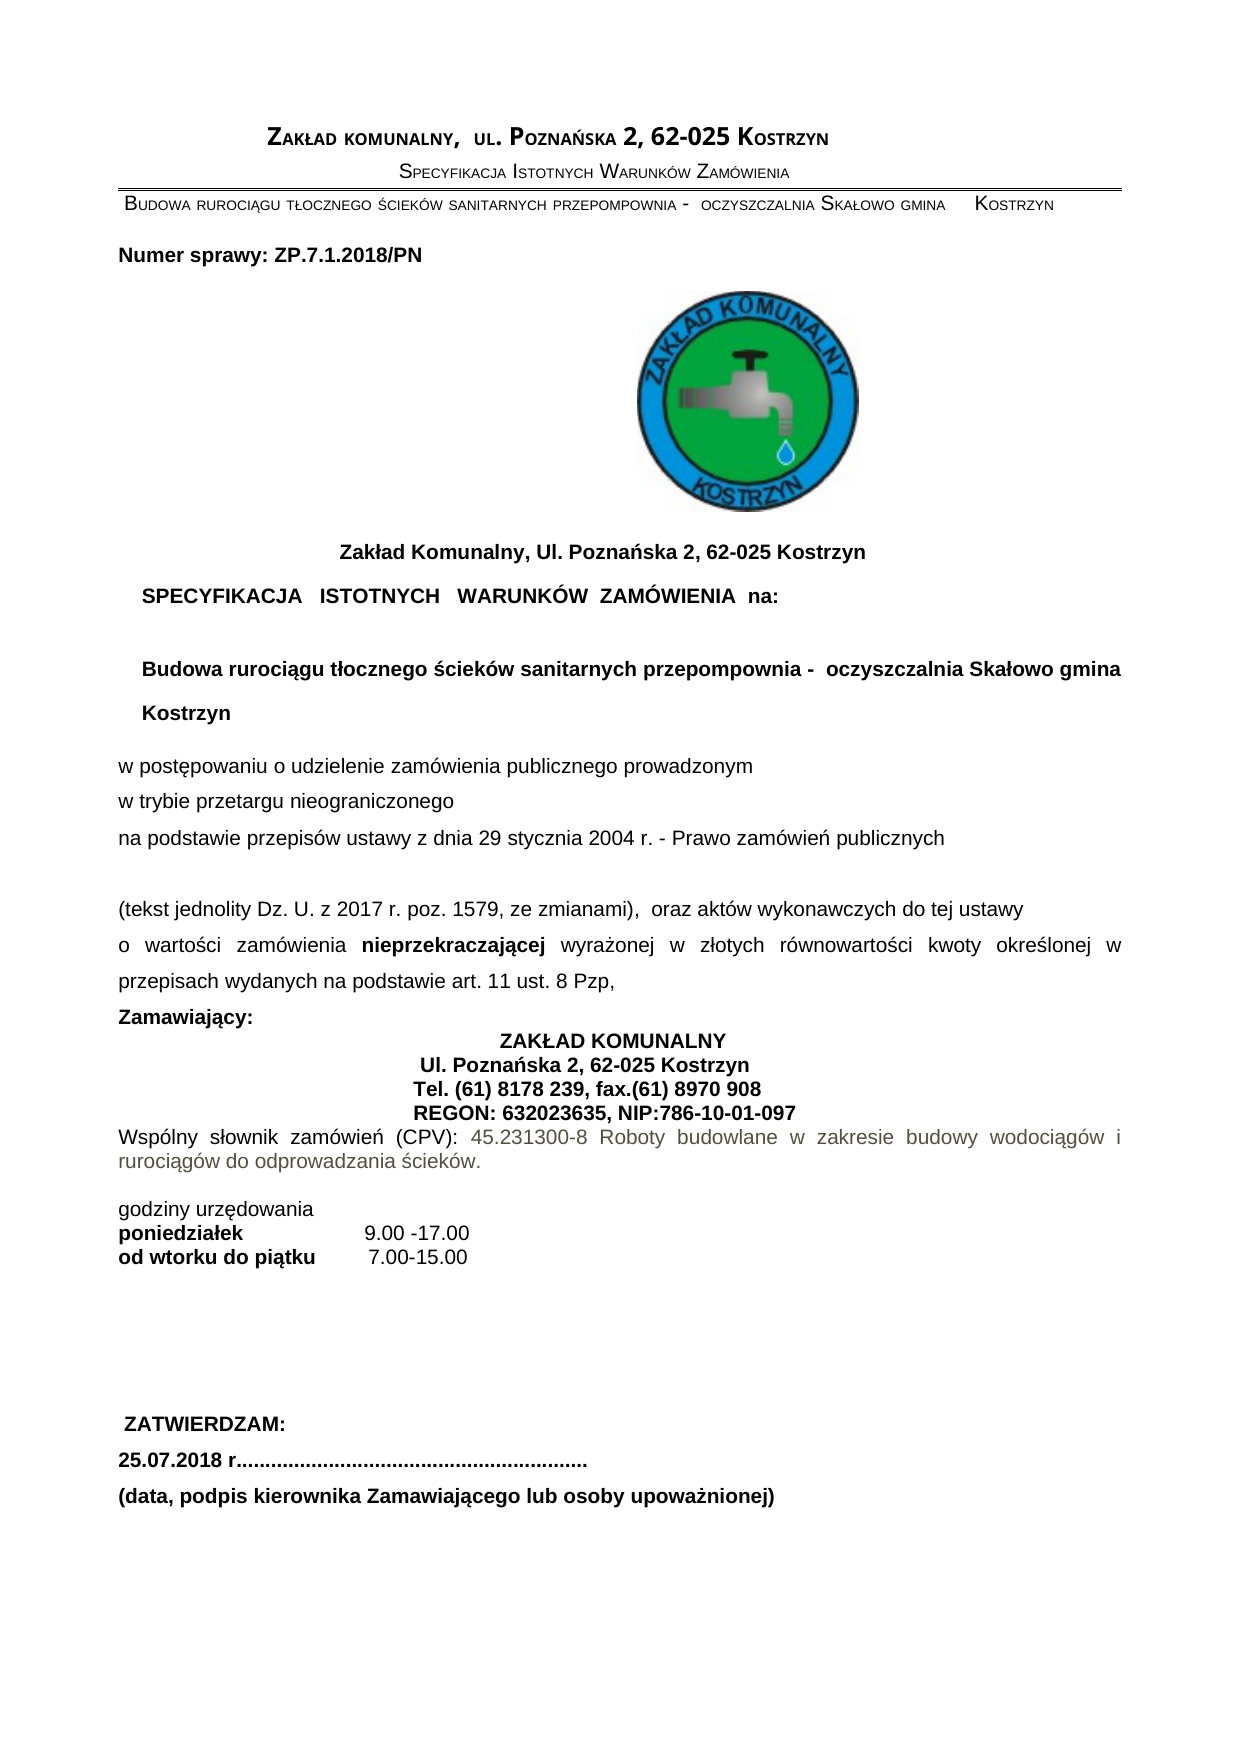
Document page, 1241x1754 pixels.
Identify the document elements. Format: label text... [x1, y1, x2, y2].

text na podstawie przepisów ustawy z dnia 29 stycznia 2004 r. - Prawo zamówień publicznych [118, 825, 1122, 849]
text REGON: 632023635, NIP:786-10-01-097 [118, 1101, 1122, 1125]
text Zamawiający: [118, 1005, 1122, 1029]
text Wspólny słownik zamówień (CPV): 45.231300-8 Roboty budowlane w zakresie budowy wodociągów i rurociągów do odprowadzania ścieków. [118, 1125, 1122, 1173]
text Budowa rurociągu tłocznego ścieków sanitarnych przepompownia - oczyszczalnia Skałowo gmina Kostrzyn [142, 637, 1122, 724]
text o wartości zamówienia nieprzekraczającej wyrażonej w złotych równowartości kwoty określonej w przepisach wydanych na podstawie art. 11 ust. 8 Pzp, [118, 933, 1122, 993]
text ZAKŁAD KOMUNALNY [118, 1029, 1122, 1053]
text SPECYFIKACJA ISTOTNYCH WARUNKÓW ZAMÓWIENIA na: [142, 564, 1122, 608]
table_cell ZATWIERDZAM: 25.07.2018 r............................................................. (data, podpis kierownika Zamawiającego lub osoby upoważnionej) Postępowanie o udzielenie zamówienia prowadzi się w języku polskim i Zamawiający nie wyraża zgody na złożenie oświadczeń, oferty oraz innych dokumentów w języku obcym. Zamawiający oczekuje, ze Wykonawcy zapoznają się z treścią niniejszej SIWZ. Wykonawca ponosi ryzyko niedostarczenia wszystkich wymaganych informacji i dokumentów, oraz przedłożenia oferty nie odpowiadającej wymaganiom określonym przez Zamawiającego. Niniejsza Specyfikacja Istotnych Warunków Zamówienia, składa się z następujących części: Część I: Instrukcja dla Wykonawców wraz z załącznikami Załącznik nr 1 DO OPISU PRZEDMIOTU ZAMÓWIENIA: Projekt budowlany Budowa rurociągu tłocznego ścieków sanitarnych przepompownia – oczyszczalnia Skałowo gmina Kostrzyn – wykonany w lutym 2017 r. przez Pracownie Projektowo – usługową, 62-020 Swarzędz, os. Cegielskiego 19. Część II: Formularze: Załącznik nr 1 Wzór formularza oferty – oferta Wykonawcy składany razem z ofertą Załącznik nr 2 do oferty – wzór oświadczenia Wykonawcy z art.25 a ust. 1 Prawa zamówień publicznych – dotyczące spełniania warunków udziału w postępowaniu, składany razem z ofertą Załącznik nr 2a do oferty – wzór oświadczenia Wykonawcy z art. 25 a ust. 1 Prawa zamówień publicznych – dotyczące przesłanek wykluczenia z postępowania,- składany razem z ofertą Załącznik nr 3 do oferty – wzór wykazu zrealizowanych zamówień, składany na wezwanie zmawiającego Załącznik nr 4 do oferty –,wzór wykazu osób i pracowników skierowanych przez Wykonawcę do realizacji zamówienia publicznego, składany na wezwanie zamawiającego Załącznik nr 5 do oferty - wzór zobowiązania podmiotu trzeciego składany po otwarciu ofert Załącznik nr 6 do oferty – formularz cenowy składany razem z ofertą Załącznik nr 7 –– wzór oświadczenia dotyczący przynależności do grupy kapitałowej, o której mowa w art. 24 ust. 2 pkt 5 Pzp,składany po otwarciu ofert Załącznik nr 8 do oferty - harmonogram rzeczowy, Załącznik nr 9do opisu przedmiotu zamówienia - Przedmiary robót + kosztorysy ofertowe składane razem z ofertą. Część III: Projekt umowy. CZĘŚĆ I INSTRUKCJA DLA WYKONAWCÓW Spis treści: I. Nazwa i adres Zamawiającego………………………………………………… 1 II. Tryb udzielania zamówienia……………………………………………………. 1 III. Opis przedmiotu zamówienia……………………………………………4,5,6,7 IV. Oferty częściowe ………………………………………………………8 V Zamówienia uzupełniające …………………………………………………… 8 VI Oferty wariantowe …………………………………………………..8 VII Terminy realizacji, Informacja o oświadczeniach lub dokumentach, jakie mają dostarczyć wykonawcy w celu potwierdzenie spełniania warunków udziału w postępowaniu oraz niepodleganiu wykluczeniu na podstawie art.24 ust. 1 Pzp ………………………………………………………………………………………, 8,9,10 VIII. Sposób porozumiewania się z Zamawiającego z Wykonawcami ……………11 IX . Warunki udziału w postępowaniu oraz opis sposobu dokonywania oceny spełniania tych warunków ………………………………………………………….................................1,12,13,14 X. Dokumenty podmiotów zagranicznych................................................... XI. Osoby uprawnione do porozumiewania się z Wykonawcami ……………….. 16 XII. Wymagania dotyczące wadium…………………………………………… 16,17 XIII. Termin związania z oferta………………………………………………………18 XIV. Opis sposobu przygotowania oferty ……………………………………………18 XV. Opis sposobu obliczenia ceny……………………………………………………16 XVI. Wyjaśnienie i zmiany w treści SIWZ…………………………………………….19 XVII. Zmiany lub wycofanie złożonej oferty………………………………………… 19 XVIII. Miejsce termin i sposób złożenia oferty…………………………………………20 XIX. Tryb otwarcia ofert……………………………………………………………… 20 XX. Kryterium oceny ofert…………………………………………………………… 21 XXI Informacje o formalnościach, jakie powinny zostać dopełnione po wyborze oferty w celu zawarcia umowy w sprawie zamówienia publicznego………………………. 21,22,23 XXII. Zabezpieczenie należytego wykonania umowy………………………………. 23 XXIII. Postanowienia dotyczące umowy – Istotne dla stron postanowienia dotyczące umowy i warunkiUmowy zostały, które zostały wprowadzone do wzoru umowy – ….........................................................24,25 XXIV. Środki ochrony prawnej…………………………………………………………. 26 XXV. Podwykonawstwo i dalsze podwykonawstwo (art. 143 c ust. 1 upzp)…... 26,27 XXVI. Waluta obowiązująca w rozliczeniach………………………………………… 28 XXVII. Zwrot kosztów udziału w postępowaniu……………………………………… 28 XXVIII. Informacje dodatkowe………………………………………………………….. 28 XXIX. Postanowienia końcowe……………………………………………………….. 28 XXX. Klauzula informacyjna z art. 13 RODO …................................... …..............29 [107, 1269, 1211, 1544]
text w trybie przetargu nieograniczonego [118, 789, 1122, 813]
table_header [1211, 1197, 1240, 1268]
text Numer sprawy: ZP.7.1.2018/PN [118, 243, 1122, 267]
text (tekst jednolity Dz. U. z 2017 r. poz. 1579, ze zmianami), oraz aktów wykonawczych do tej ustawy [118, 897, 1122, 921]
table_cell [1211, 1269, 1240, 1544]
text Zakład Komunalny, Ul. Poznańska 2, 62-025 Kostrzyn [339, 540, 1122, 564]
picture [637, 291, 859, 512]
text Tel. (61) 8178 239, fax.(61) 8970 908 [118, 1077, 1122, 1101]
text w postępowaniu o udzielenie zamówienia publicznego prowadzonym [118, 753, 1122, 777]
text Ul. Poznańska 2, 62-025 Kostrzyn [118, 1053, 1122, 1077]
